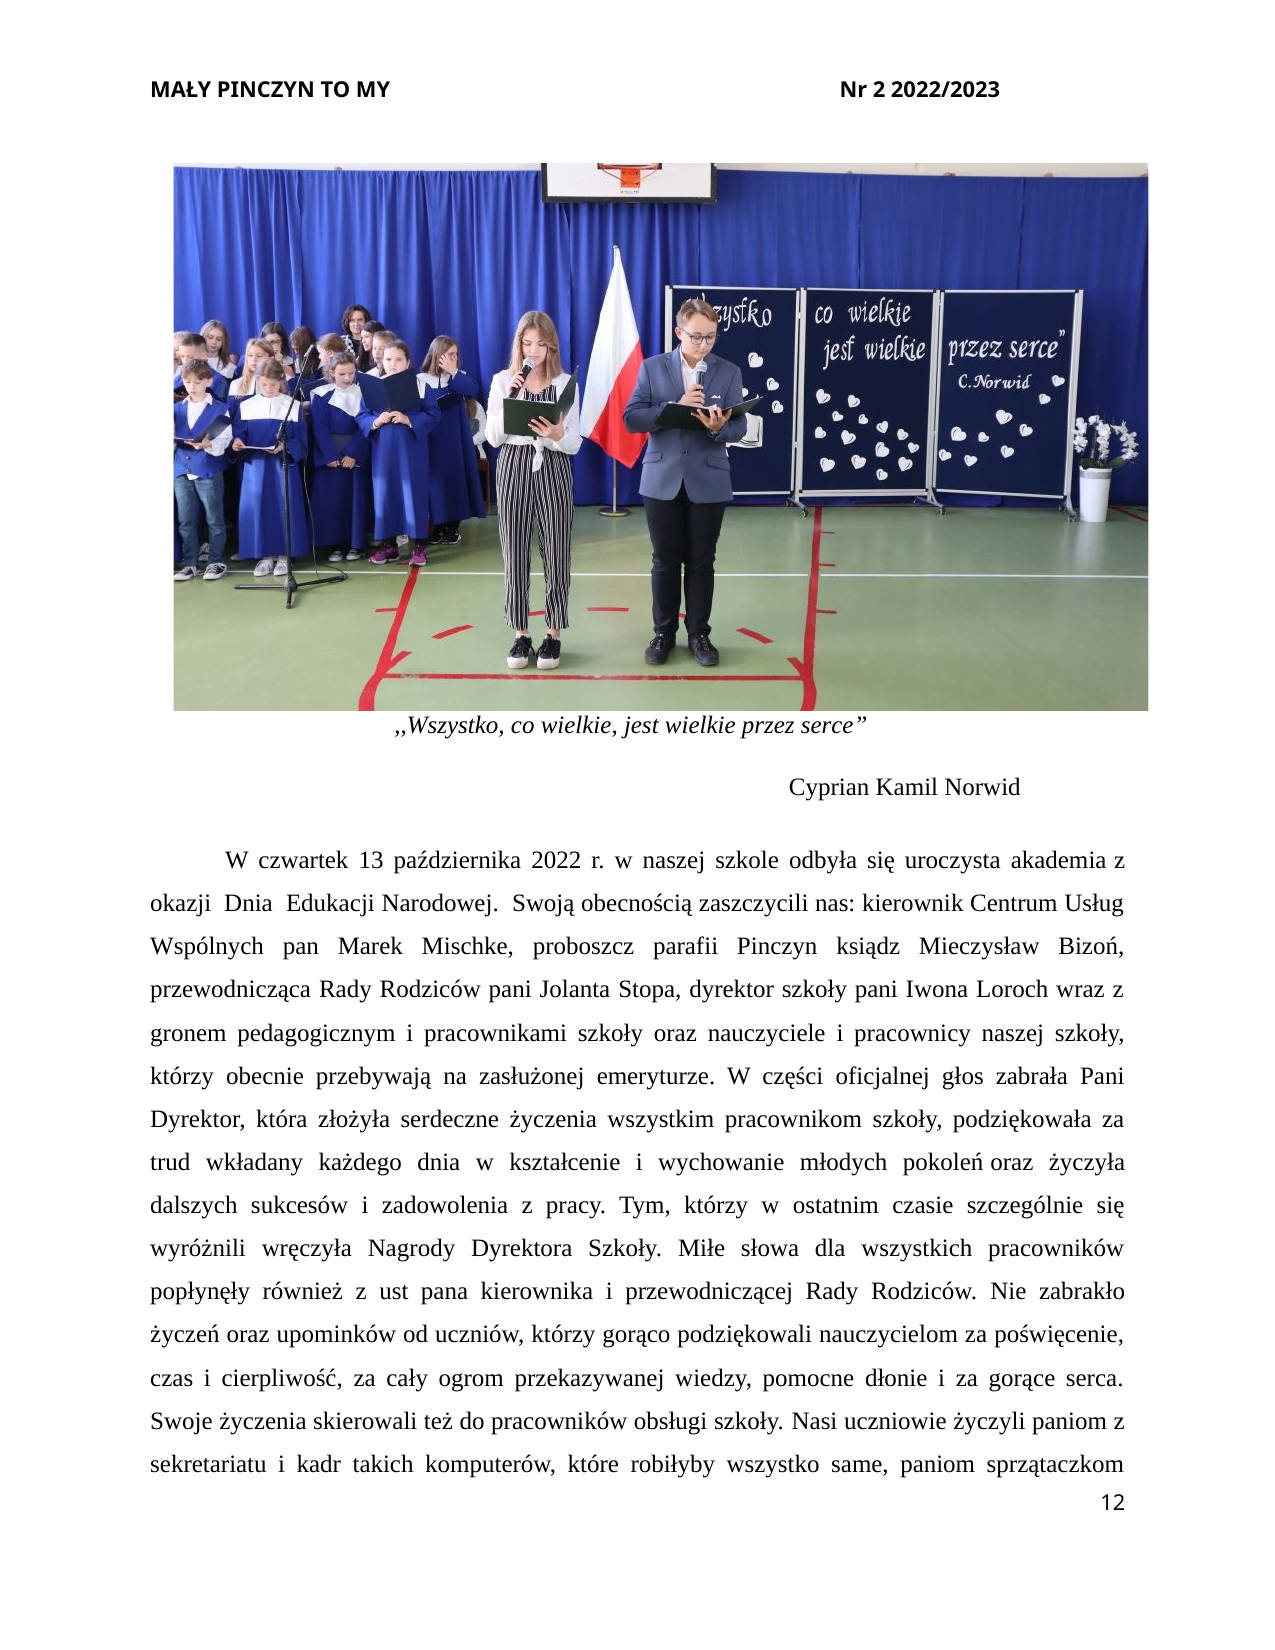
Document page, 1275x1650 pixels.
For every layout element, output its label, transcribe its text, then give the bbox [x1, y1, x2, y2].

text W czwartek 13 października 2022 r. w naszej szkole odbyła się uroczysta akademia z okazji Dnia Edukacji Narodowej. Swoją obecnością zaszczycili nas: kierownik Centrum Usług Wspólnych pan Marek Mischke, proboszcz parafii Pinczyn ksiądz Mieczysław Bizoń, przewodnicząca Rady Rodziców pani Jolanta Stopa, dyrektor szkoły pani Iwona Loroch wraz z gronem pedagogicznym i pracownikami szkoły oraz nauczyciele i pracownicy naszej szkoły, którzy obecnie przebywają na zasłużonej emeryturze. W części oficjalnej głos zabrała Pani Dyrektor, która złożyła serdeczne życzenia wszystkim pracownikom szkoły, podziękowała za trud wkładany każdego dnia w kształcenie i wychowanie młodych pokoleń oraz życzyła dalszych sukcesów i zadowolenia z pracy. Tym, którzy w ostatnim czasie szczególnie się wyróżnili wręczyła Nagrody Dyrektora Szkoły. Miłe słowa dla wszystkich pracowników popłynęły również z ust pana kierownika i przewodniczącej Rady Rodziców. Nie zabrakło życzeń oraz upominków od uczniów, którzy gorąco podziękowali nauczycielom za poświęcenie, czas i cierpliwość, za cały ogrom przekazywanej wiedzy, pomocne dłonie i za gorące serca. Swoje życzenia skierowali też do pracowników obsługi szkoły. Nasi uczniowie życzyli paniom z sekretariatu i kadr takich komputerów, które robiłyby wszystko same, paniom sprzątaczkom [150, 845, 1125, 1478]
text ,,Wszystko, co wielkie, jest wielkie przez serce” Cyprian Kamil Norwid [150, 103, 1125, 835]
